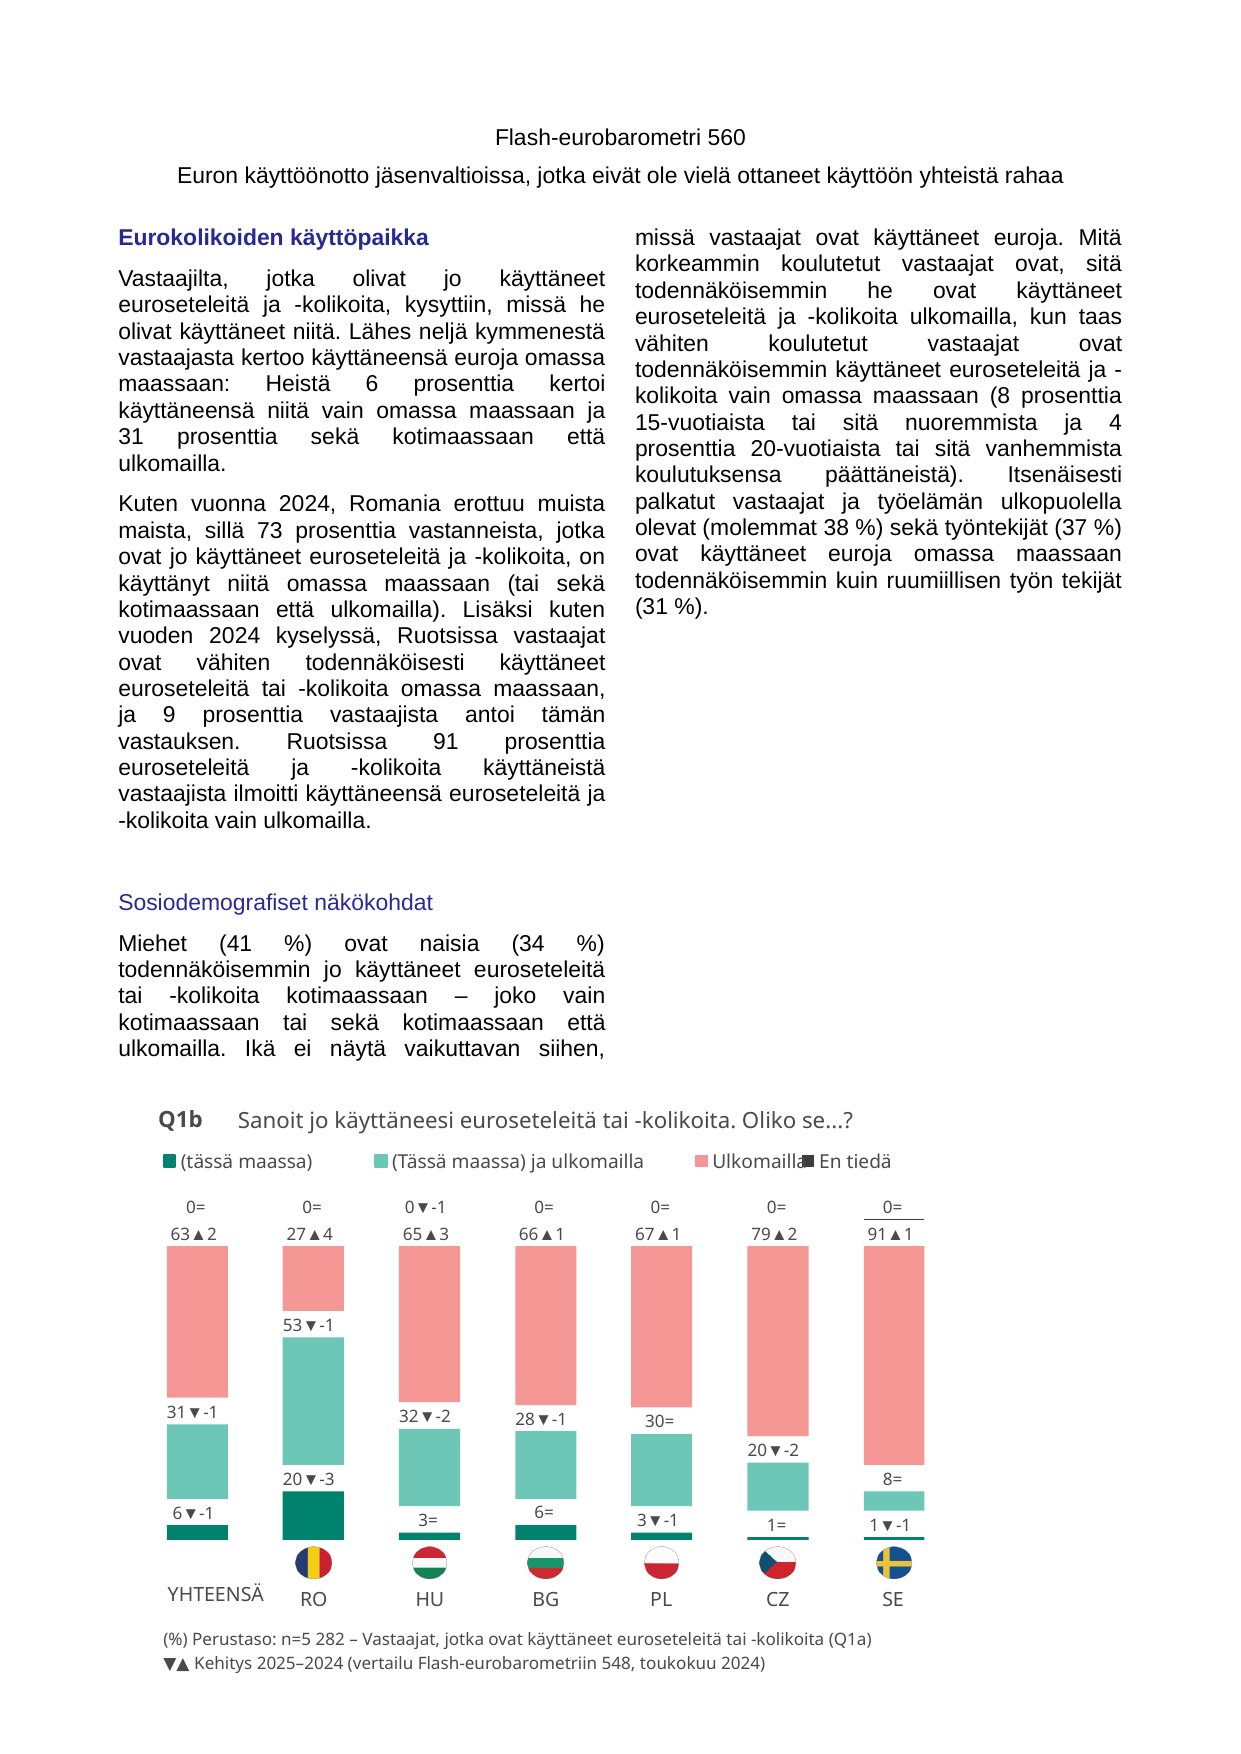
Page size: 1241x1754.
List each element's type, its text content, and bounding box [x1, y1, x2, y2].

text Eurokolikoiden käyttöpaikka [118, 224, 605, 250]
text Kuten vuonna 2024, Romania erottuu muista maista, sillä 73 prosenttia vastanneista, jotka ovat jo käyttäneet euroseteleitä ja -kolikoita, on käyttänyt niitä omassa maassaan (tai sekä kotimaassaan että ulkomailla). Lisäksi kuten vuoden 2024 kyselyssä, Ruotsissa vastaajat ovat vähiten todennäköisesti käyttäneet euroseteleitä tai -kolikoita omassa maassaan, ja 9 prosenttia vastaajista antoi tämän vastauksen. Ruotsissa 91 prosenttia euroseteleitä ja -kolikoita käyttäneistä vastaajista ilmoitti käyttäneensä euroseteleitä ja -kolikoita vain ulkomailla. [118, 490, 605, 833]
picture [759, 1546, 796, 1579]
picture [527, 1546, 564, 1579]
text Miehet (41 %) ovat naisia (34 %) todennäköisemmin jo käyttäneet euroseteleitä tai -kolikoita kotimaassaan – joko vain kotimaassaan tai sekä kotimaassaan että ulkomailla. Ikä ei näytä vaikuttavan siihen, [118, 929, 605, 1061]
picture [412, 1546, 447, 1579]
picture [295, 1546, 332, 1579]
picture [644, 1546, 679, 1579]
text Sosiodemografiset näkökohdat [118, 888, 605, 915]
text Vastaajilta, jotka olivat jo käyttäneet euroseteleitä ja -kolikoita, kysyttiin, missä he olivat käyttäneet niitä. Lähes neljä kymmenestä vastaajasta kertoo käyttäneensä euroja omassa maassaan: Heistä 6 prosenttia kertoi käyttäneensä niitä vain omassa maassaan ja 31 prosenttia sekä kotimaassaan että ulkomailla. [118, 265, 605, 476]
text missä vastaajat ovat käyttäneet euroja. Mitä korkeammin koulutetut vastaajat ovat, sitä todennäköisemmin he ovat käyttäneet euroseteleitä ja -kolikoita ulkomailla, kun taas vähiten koulutetut vastaajat ovat todennäköisemmin käyttäneet euroseteleitä ja -kolikoita vain omassa maassaan (8 prosenttia 15-vuotiaista tai sitä nuoremmista ja 4 prosenttia 20-vuotiaista tai sitä vanhemmista koulutuksensa päättäneistä). Itsenäisesti palkatut vastaajat ja työelämän ulkopuolella olevat (molemmat 38 %) sekä työntekijät (37 %) ovat käyttäneet euroja omassa maassaan todennäköisemmin kuin ruumiillisen työn tekijät (31 %). [635, 224, 1122, 619]
picture [876, 1546, 912, 1579]
